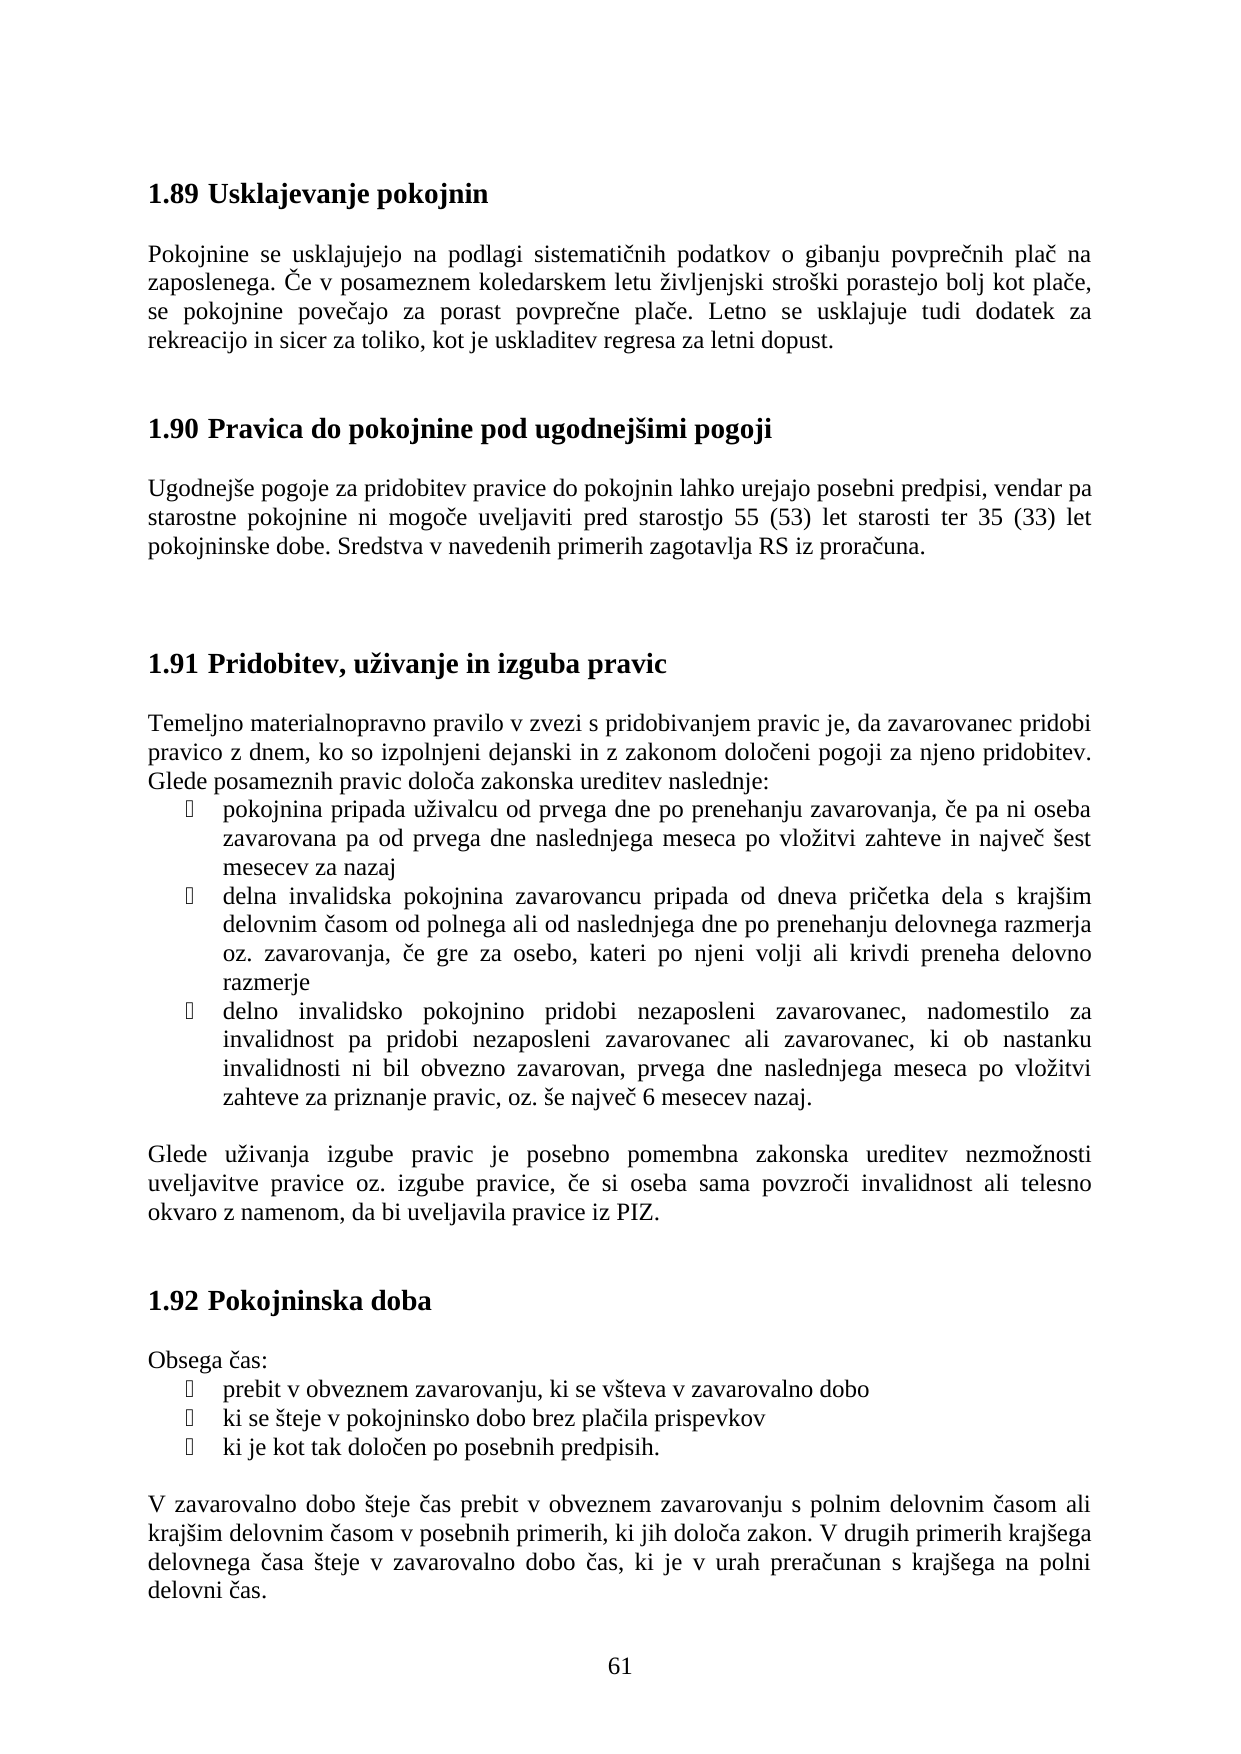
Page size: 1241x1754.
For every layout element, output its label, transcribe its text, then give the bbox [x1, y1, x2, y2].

list ki se šteje v pokojninsko dobo brez plačila prispevkov [185, 1403, 1093, 1432]
list ki je kot tak določen po posebnih predpisih. [185, 1432, 1093, 1461]
subtitle Pokojninska doba [148, 1283, 1093, 1317]
list delna invalidska pokojnina zavarovancu pripada od dneva pričetka dela s krajšim delovnim časom od polnega ali od naslednjega dne po prenehanju delovnega razmerja oz. zavarovanja, če gre za osebo, kateri po njeni volji ali krivdi preneha delovno razmerje [185, 881, 1093, 996]
text Pokojnine se usklajujejo na podlagi sistematičnih podatkov o gibanju povprečnih plač na zaposlenega. Če v posameznem koledarskem letu življenjski stroški porastejo bolj kot plače, se pokojnine povečajo za porast povprečne plače. Letno se usklajuje tudi dodatek za rekreacijo in sicer za toliko, kot je uskladitev regresa za letni dopust. [148, 239, 1093, 354]
text Glede uživanja izgube pravic je posebno pomembna zakonska ureditev nezmožnosti uveljavitve pravice oz. izgube pravice, če si oseba sama povzroči invalidnost ali telesno okvaro z namenom, da bi uveljavila pravice iz PIZ. [148, 1139, 1093, 1226]
text Ugodnejše pogoje za pridobitev pravice do pokojnin lahko urejajo posebni predpisi, vendar pa starostne pokojnine ni mogoče uveljaviti pred starostjo 55 (53) let starosti ter 35 (33) let pokojninske dobe. Sredstva v navedenih primerih zagotavlja RS iz proračuna. [148, 473, 1093, 560]
list delno invalidsko pokojnino pridobi nezaposleni zavarovanec, nadomestilo za invalidnost pa pridobi nezaposleni zavarovanec ali zavarovanec, ki ob nastanku invalidnosti ni bil obvezno zavarovan, prvega dne naslednjega meseca po vložitvi zahteve za priznanje pravic, oz. še največ 6 mesecev nazaj. [185, 996, 1093, 1111]
list prebit v obveznem zavarovanju, ki se všteva v zavarovalno dobo [185, 1374, 1093, 1403]
text Temeljno materialnopravno pravilo v zvezi s pridobivanjem pravic je, da zavarovanec pridobi pravico z dnem, ko so izpolnjeni dejanski in z zakonom določeni pogoji za njeno pridobitev. Glede posameznih pravic določa zakonska ureditev naslednje: [148, 708, 1093, 794]
text Obsega čas: [148, 1346, 1093, 1374]
subtitle Pravica do pokojnine pod ugodnejšimi pogoji [148, 411, 1093, 445]
text V zavarovalno dobo šteje čas prebit v obveznem zavarovanju s polnim delovnim časom ali krajšim delovnim časom v posebnih primerih, ki jih določa zakon. V drugih primerih krajšega delovnega časa šteje v zavarovalno dobo čas, ki je v urah preračunan s krajšega na polni delovni čas. [148, 1489, 1093, 1604]
subtitle Pridobitev, uživanje in izguba pravic [148, 646, 1093, 679]
subtitle Usklajevanje pokojnin [148, 176, 1093, 210]
list pokojnina pripada uživalcu od prvega dne po prenehanju zavarovanja, če pa ni oseba zavarovana pa od prvega dne naslednjega meseca po vložitvi zahteve in največ šest mesecev za nazaj [185, 794, 1093, 881]
